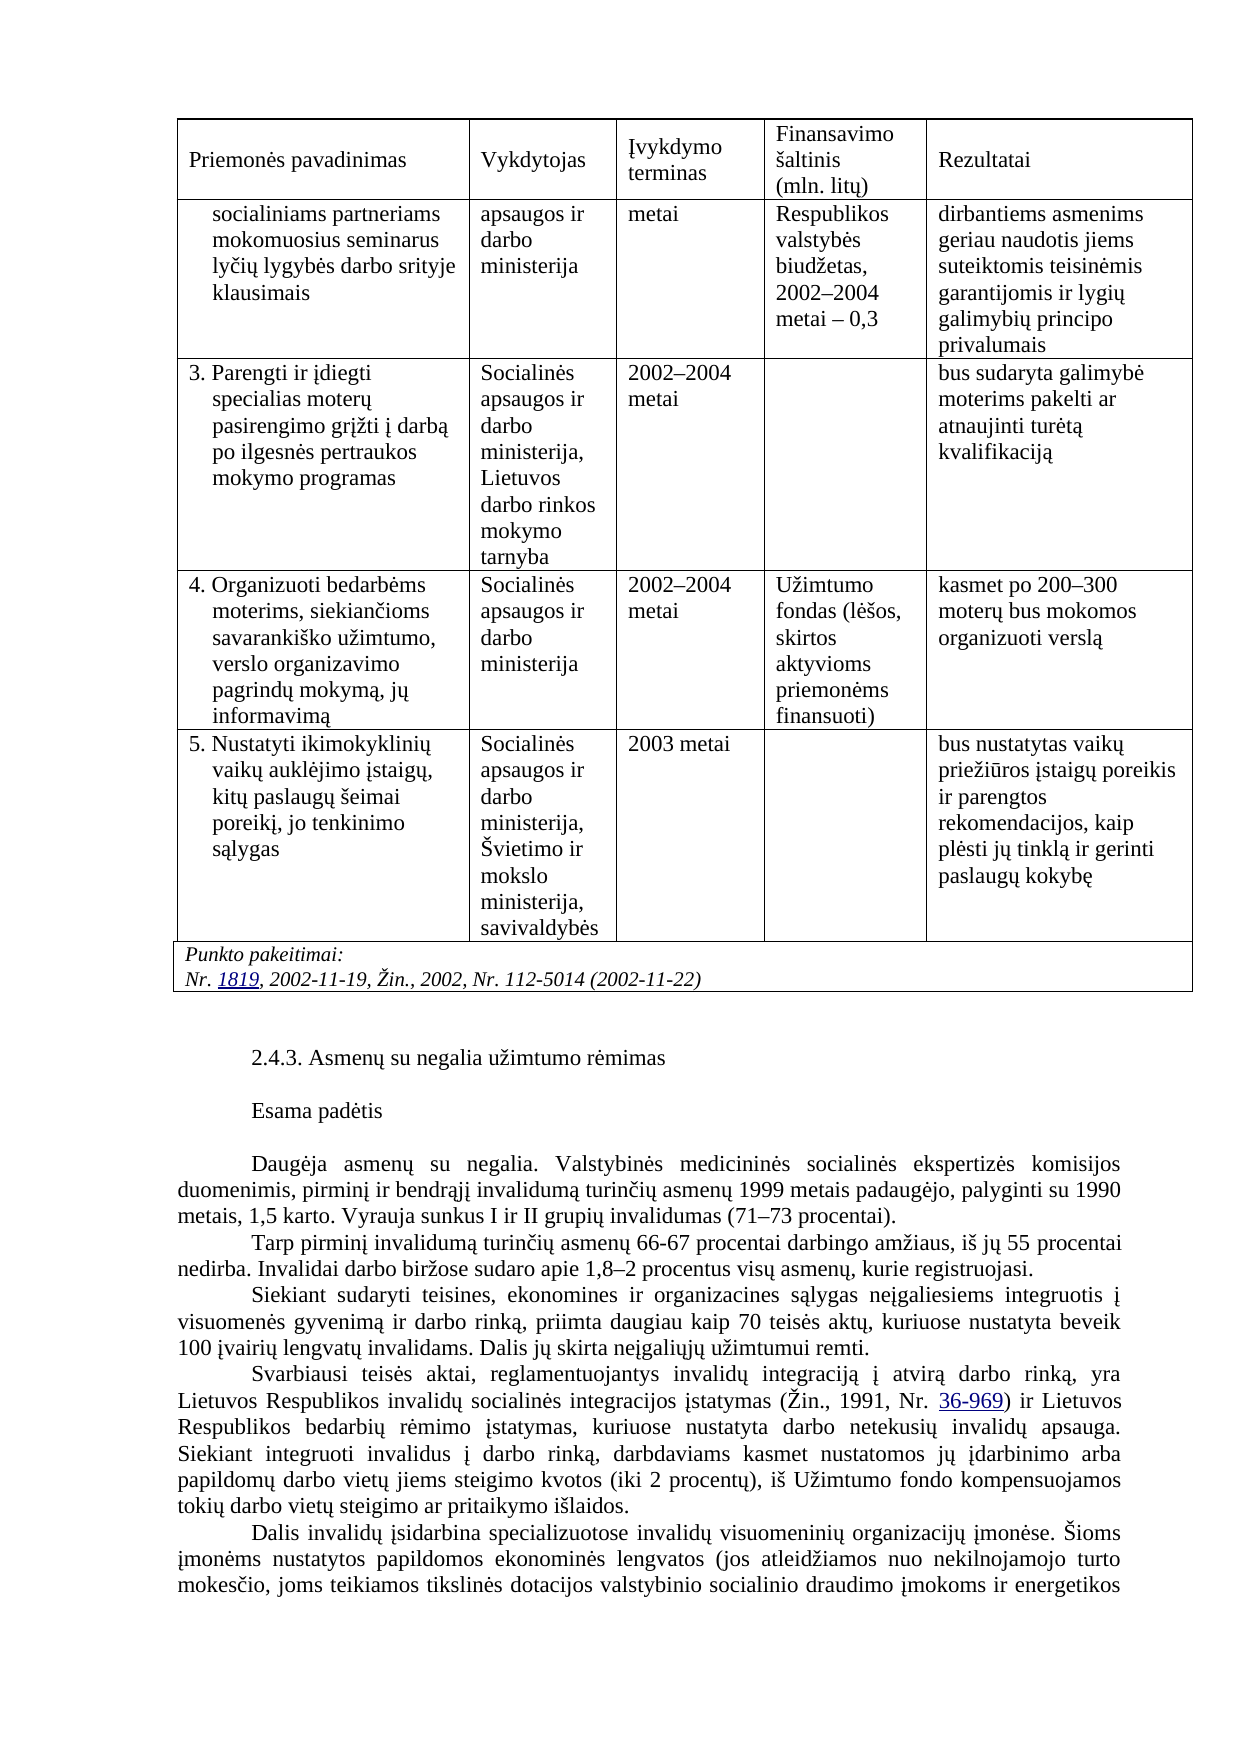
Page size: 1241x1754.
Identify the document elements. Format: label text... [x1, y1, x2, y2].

table_cell 2002–2004 metai [617, 359, 764, 570]
table_header Vykdytojas [470, 120, 616, 199]
text Tarp pirminį invalidumą turinčių asmenų 66-67 procentai darbingo amžiaus, iš jų 55 procentai nedirba. Invalidai darbo biržose sudaro apie 1,8–2 procentus visų asmenų, kurie registruojasi. [177, 1229, 1122, 1281]
table_cell Socialinės apsaugos ir darbo ministerija, Švietimo ir mokslo ministerija, savivaldybės [470, 730, 616, 941]
table_cell Socialinės apsaugos ir darbo ministerija [470, 571, 616, 729]
text Esama padėtis [177, 1097, 1122, 1123]
table_cell bus sudaryta galimybė moterims pakelti ar atnaujinti turėtą kvalifikaciją [927, 359, 1192, 570]
table_cell 2003 metai [617, 730, 764, 941]
table_cell Respublikos valstybės biudžetas, 2002–2004 metai – 0,3 [765, 200, 926, 358]
table_cell [765, 359, 926, 570]
table_cell bus nustatytas vaikų priežiūros įstaigų poreikis ir parengtos rekomendacijos, kaip plėsti jų tinklą ir gerinti paslaugų kokybę [927, 730, 1192, 941]
text Daugėja asmenų su negalia. Valstybinės medicininės socialinės ekspertizės komisijos duomenimis, pirminį ir bendrąjį invalidumą turinčių asmenų 1999 metais padaugėjo, palyginti su 1990 metais, 1,5 karto. Vyrauja sunkus I ir II grupių invalidumas (71–73 procentai). [177, 1150, 1122, 1229]
table_cell metai [617, 200, 764, 358]
table_cell Socialinės apsaugos ir darbo ministerija, Lietuvos darbo rinkos mokymo tarnyba [470, 359, 616, 570]
table_header Rezultatai [927, 120, 1192, 199]
table_cell 5. Nustatyti ikimokyklinių vaikų auklėjimo įstaigų, kitų paslaugų šeimai poreikį, jo tenkinimo sąlygas [178, 730, 469, 941]
table_cell kasmet po 200–300 moterų bus mokomos organizuoti verslą [927, 571, 1192, 729]
table_header Priemonės pavadinimas [178, 120, 469, 199]
table_cell 3. Parengti ir įdiegti specialias moterų pasirengimo grįžti į darbą po ilgesnės pertraukos mokymo programas [178, 359, 469, 570]
table_cell Užimtumo fondas (lėšos, skirtos aktyvioms priemonėms finansuoti) [765, 571, 926, 729]
table_cell 4. Organizuoti bedarbėms moterims, siekiančioms savarankiško užimtumo, verslo organizavimo pagrindų mokymą, jų informavimą [178, 571, 469, 729]
table_cell [765, 730, 926, 941]
text Svarbiausi teisės aktai, reglamentuojantys invalidų integraciją į atvirą darbo rinką, yra Lietuvos Respublikos invalidų socialinės integracijos įstatymas (Žin., 1991, Nr. 36-969) ir Lietuvos Respublikos bedarbių rėmimo įstatymas, kuriuose nustatyta darbo netekusių invalidų apsauga. Siekiant integruoti invalidus į darbo rinką, darbdaviams kasmet nustatomos jų įdarbinimo arba papildomų darbo vietų jiems steigimo kvotos (iki 2 procentų), iš Užimtumo fondo kompensuojamos tokių darbo vietų steigimo ar pritaikymo išlaidos. [177, 1361, 1122, 1519]
text Siekiant sudaryti teisines, ekonomines ir organizacines sąlygas neįgaliesiems integruotis į visuomenės gyvenimą ir darbo rinką, priimta daugiau kaip 70 teisės aktų, kuriuose nustatyta beveik 100 įvairių lengvatų invalidams. Dalis jų skirta neįgaliųjų užimtumui remti. [177, 1281, 1122, 1361]
table_cell 2002–2004 metai [617, 571, 764, 729]
text 2.4.3. Asmenų su negalia užimtumo rėmimas [177, 1044, 1122, 1071]
table_header Įvykdymo terminas [617, 120, 764, 199]
table_cell socialiniams partneriams mokomuosius seminarus lyčių lygybės darbo srityje klausimais [178, 200, 469, 358]
text Dalis invalidų įsidarbina specializuotose invalidų visuomeninių organizacijų įmonėse. Šioms įmonėms nustatytos papildomos ekonominės lengvatos (jos atleidžiamos nuo nekilnojamojo turto mokesčio, joms teikiamos tikslinės dotacijos valstybinio socialinio draudimo įmokoms ir energetikos [177, 1519, 1122, 1598]
table_cell Punkto pakeitimai: Nr. 1819, 2002-11-19, Žin., 2002, Nr. 112-5014 (2002-11-22) [174, 942, 1192, 991]
table_cell dirbantiems asmenims geriau naudotis jiems suteiktomis teisinėmis garantijomis ir lygių galimybių principo privalumais [927, 200, 1192, 358]
table_header Finansavimo šaltinis (mln. litų) [765, 120, 926, 199]
table_cell apsaugos ir darbo ministerija [470, 200, 616, 358]
